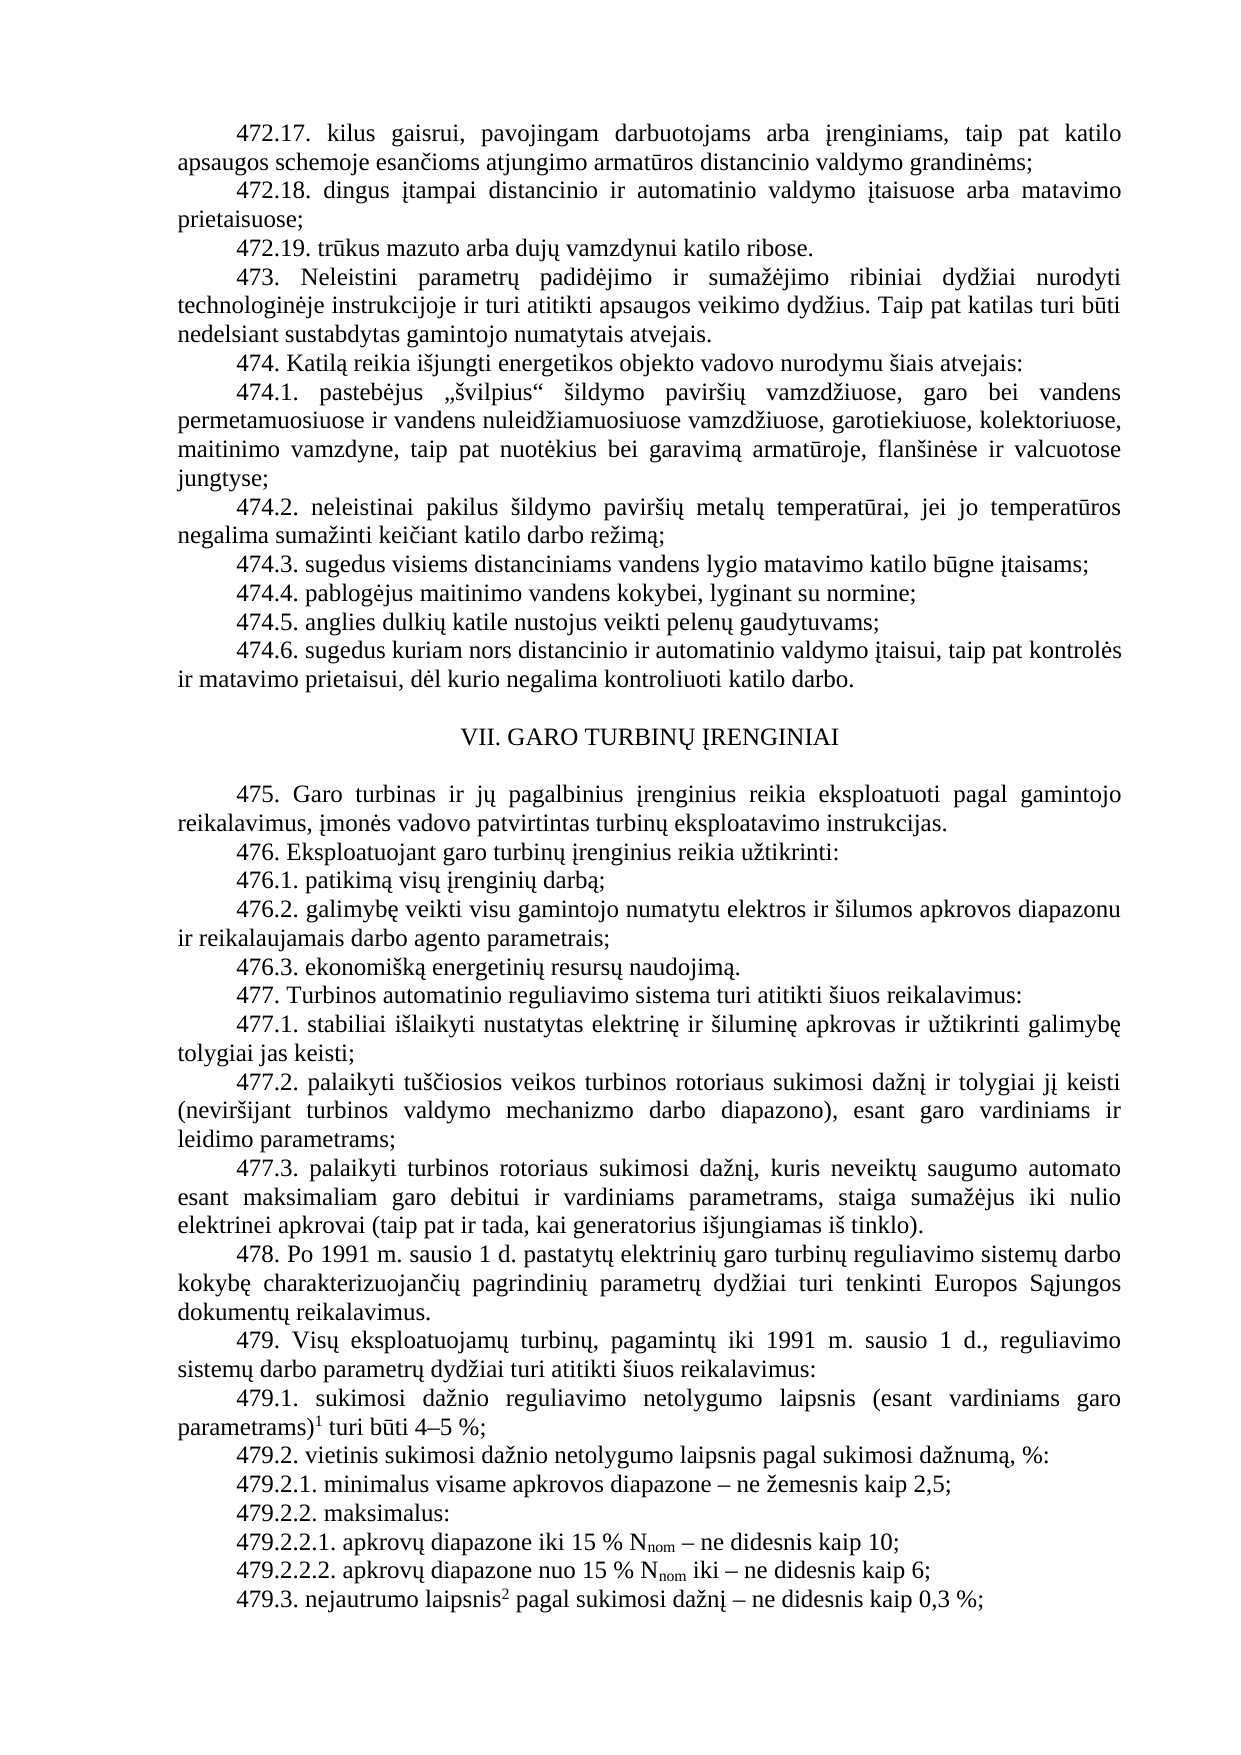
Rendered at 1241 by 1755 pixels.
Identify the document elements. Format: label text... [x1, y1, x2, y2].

text 473. Neleistini parametrų padidėjimo ir sumažėjimo ribiniai dydžiai nurodyti technologinėje instrukcijoje ir turi atitikti apsaugos veikimo dydžius. Taip pat katilas turi būti nedelsiant sustabdytas gamintojo numatytais atvejais. [177, 262, 1122, 348]
text 476.3. ekonomišką energetinių resursų naudojimą. [177, 952, 1122, 981]
text 474.6. sugedus kuriam nors distancinio ir automatinio valdymo įtaisui, taip pat kontrolės ir matavimo prietaisui, dėl kurio negalima kontroliuoti katilo darbo. [177, 636, 1122, 693]
text 476. Eksploatuojant garo turbinų įrenginius reikia užtikrinti: [177, 837, 1122, 866]
text 479.3. nejautrumo laipsnis2 pagal sukimosi dažnį – ne didesnis kaip 0,3 %; [177, 1584, 1122, 1613]
text 479. Visų eksploatuojamų turbinų, pagamintų iki 1991 m. sausio 1 d., reguliavimo sistemų darbo parametrų dydžiai turi atitikti šiuos reikalavimus: [177, 1326, 1122, 1383]
text 472.18. dingus įtampai distancinio ir automatinio valdymo įtaisuose arba matavimo prietaisuose; [177, 176, 1122, 233]
text 479.2.1. minimalus visame apkrovos diapazone – ne žemesnis kaip 2,5; [177, 1469, 1122, 1498]
text 479.2.2.2. apkrovų diapazone nuo 15 % Nnom iki – ne didesnis kaip 6; [177, 1556, 1122, 1584]
text 479.2. vietinis sukimosi dažnio netolygumo laipsnis pagal sukimosi dažnumą, %: [177, 1441, 1122, 1469]
text 479.2.2. maksimalus: [177, 1498, 1122, 1527]
text 472.17. kilus gaisrui, pavojingam darbuotojams arba įrenginiams, taip pat katilo apsaugos schemoje esančioms atjungimo armatūros distancinio valdymo grandinėms; [177, 118, 1122, 176]
text 479.2.2.1. apkrovų diapazone iki 15 % Nnom – ne didesnis kaip 10; [177, 1527, 1122, 1556]
text VII. GARO TURBINŲ ĮRENGINIAI [177, 722, 1122, 751]
text 476.1. patikimą visų įrenginių darbą; [177, 866, 1122, 894]
text 477. Turbinos automatinio reguliavimo sistema turi atitikti šiuos reikalavimus: [177, 981, 1122, 1009]
text 474.4. pablogėjus maitinimo vandens kokybei, lyginant su normine; [177, 578, 1122, 607]
text 474.3. sugedus visiems distanciniams vandens lygio matavimo katilo būgne įtaisams; [177, 549, 1122, 578]
text 477.2. palaikyti tuščiosios veikos turbinos rotoriaus sukimosi dažnį ir tolygiai jį keisti (neviršijant turbinos valdymo mechanizmo darbo diapazono), esant garo vardiniams ir leidimo parametrams; [177, 1067, 1122, 1153]
text 475. Garo turbinas ir jų pagalbinius įrenginius reikia eksploatuoti pagal gamintojo reikalavimus, įmonės vadovo patvirtintas turbinų eksploatavimo instrukcijas. [177, 779, 1122, 837]
text 478. Po 1991 m. sausio 1 d. pastatytų elektrinių garo turbinų reguliavimo sistemų darbo kokybę charakterizuojančių pagrindinių parametrų dydžiai turi tenkinti Europos Sąjungos dokumentų reikalavimus. [177, 1239, 1122, 1326]
text 472.19. trūkus mazuto arba dujų vamzdynui katilo ribose. [177, 233, 1122, 262]
text 474.5. anglies dulkių katile nustojus veikti pelenų gaudytuvams; [177, 607, 1122, 636]
text 479.1. sukimosi dažnio reguliavimo netolygumo laipsnis (esant vardiniams garo parametrams)1 turi būti 4–5 %; [177, 1383, 1122, 1441]
text 477.1. stabiliai išlaikyti nustatytas elektrinę ir šiluminę apkrovas ir užtikrinti galimybę tolygiai jas keisti; [177, 1009, 1122, 1067]
text 474. Katilą reikia išjungti energetikos objekto vadovo nurodymu šiais atvejais: [177, 348, 1122, 377]
text 474.1. pastebėjus „švilpius“ šildymo paviršių vamzdžiuose, garo bei vandens permetamuosiuose ir vandens nuleidžiamuosiuose vamzdžiuose, garotiekiuose, kolektoriuose, maitinimo vamzdyne, taip pat nuotėkius bei garavimą armatūroje, flanšinėse ir valcuotose jungtyse; [177, 377, 1122, 492]
text 477.3. palaikyti turbinos rotoriaus sukimosi dažnį, kuris neveiktų saugumo automato esant maksimaliam garo debitui ir vardiniams parametrams, staiga sumažėjus iki nulio elektrinei apkrovai (taip pat ir tada, kai generatorius išjungiamas iš tinklo). [177, 1153, 1122, 1239]
text 474.2. neleistinai pakilus šildymo paviršių metalų temperatūrai, jei jo temperatūros negalima sumažinti keičiant katilo darbo režimą; [177, 492, 1122, 549]
text 476.2. galimybę veikti visu gamintojo numatytu elektros ir šilumos apkrovos diapazonu ir reikalaujamais darbo agento parametrais; [177, 894, 1122, 952]
